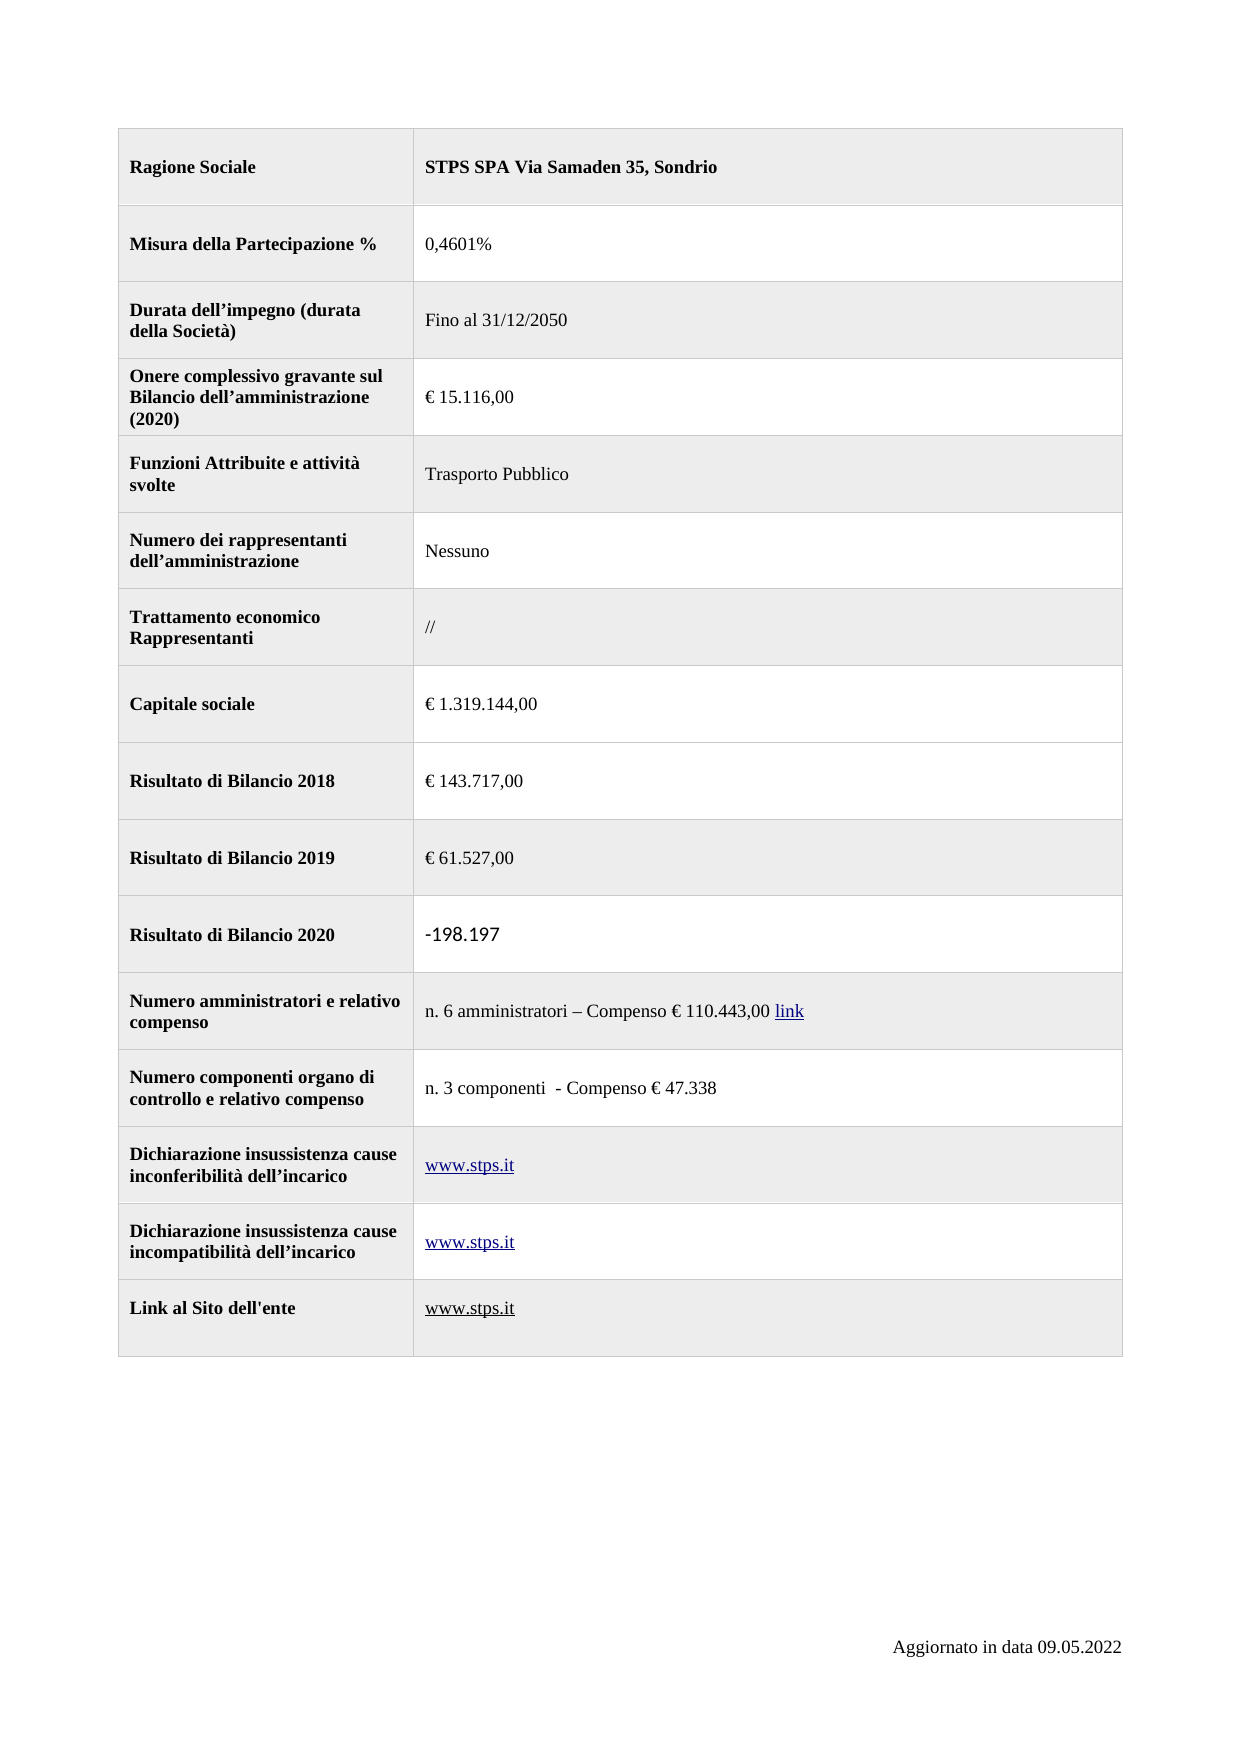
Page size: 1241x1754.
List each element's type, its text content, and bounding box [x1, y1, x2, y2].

table_cell Numero dei rappresentanti dell’amministrazione [119, 513, 413, 588]
table_cell € 143.717,00 [414, 743, 1122, 819]
table_header STPS SPA Via Samaden 35, Sondrio [414, 129, 1122, 204]
table_cell Onere complessivo gravante sul Bilancio dell’amministrazione (2020) [119, 359, 413, 435]
table_cell Dichiarazione insussistenza cause incompatibilità dell’incarico [119, 1204, 413, 1279]
table_cell € 61.527,00 [414, 820, 1122, 895]
table_cell Capitale sociale [119, 666, 413, 742]
table_cell € 15.116,00 [414, 359, 1122, 435]
table_cell n. 3 componenti - Compenso € 47.338 [414, 1050, 1122, 1126]
table_cell Risultato di Bilancio 2019 [119, 820, 413, 895]
table_cell 0,4601% [414, 206, 1122, 281]
table_cell Funzioni Attribuite e attività svolte [119, 436, 413, 512]
table_cell Trattamento economico Rappresentanti [119, 589, 413, 665]
table_cell € 1.319.144,00 [414, 666, 1122, 742]
table_cell Numero amministratori e relativo compenso [119, 973, 413, 1049]
table_cell Link al Sito dell'ente [119, 1280, 413, 1356]
table_cell Risultato di Bilancio 2018 [119, 743, 413, 819]
table_cell Fino al 31/12/2050 [414, 282, 1122, 358]
table_cell Misura della Partecipazione % [119, 206, 413, 281]
table_cell www.stps.it [414, 1280, 1122, 1356]
table_cell Dichiarazione insussistenza cause inconferibilità dell’incarico [119, 1127, 413, 1202]
table_cell Risultato di Bilancio 2020 [119, 896, 413, 972]
table_cell www.stps.it [414, 1204, 1122, 1279]
table_cell Trasporto Pubblico [414, 436, 1122, 512]
table_header Ragione Sociale [119, 129, 413, 204]
table_cell Durata dell’impegno (durata della Società) [119, 282, 413, 358]
table_cell Numero componenti organo di controllo e relativo compenso [119, 1050, 413, 1126]
table_cell -198.197 [414, 896, 1122, 972]
table_cell Nessuno [414, 513, 1122, 588]
table_cell n. 6 amministratori – Compenso € 110.443,00 link [414, 973, 1122, 1049]
table_cell // [414, 589, 1122, 665]
table_cell www.stps.it [414, 1127, 1122, 1202]
